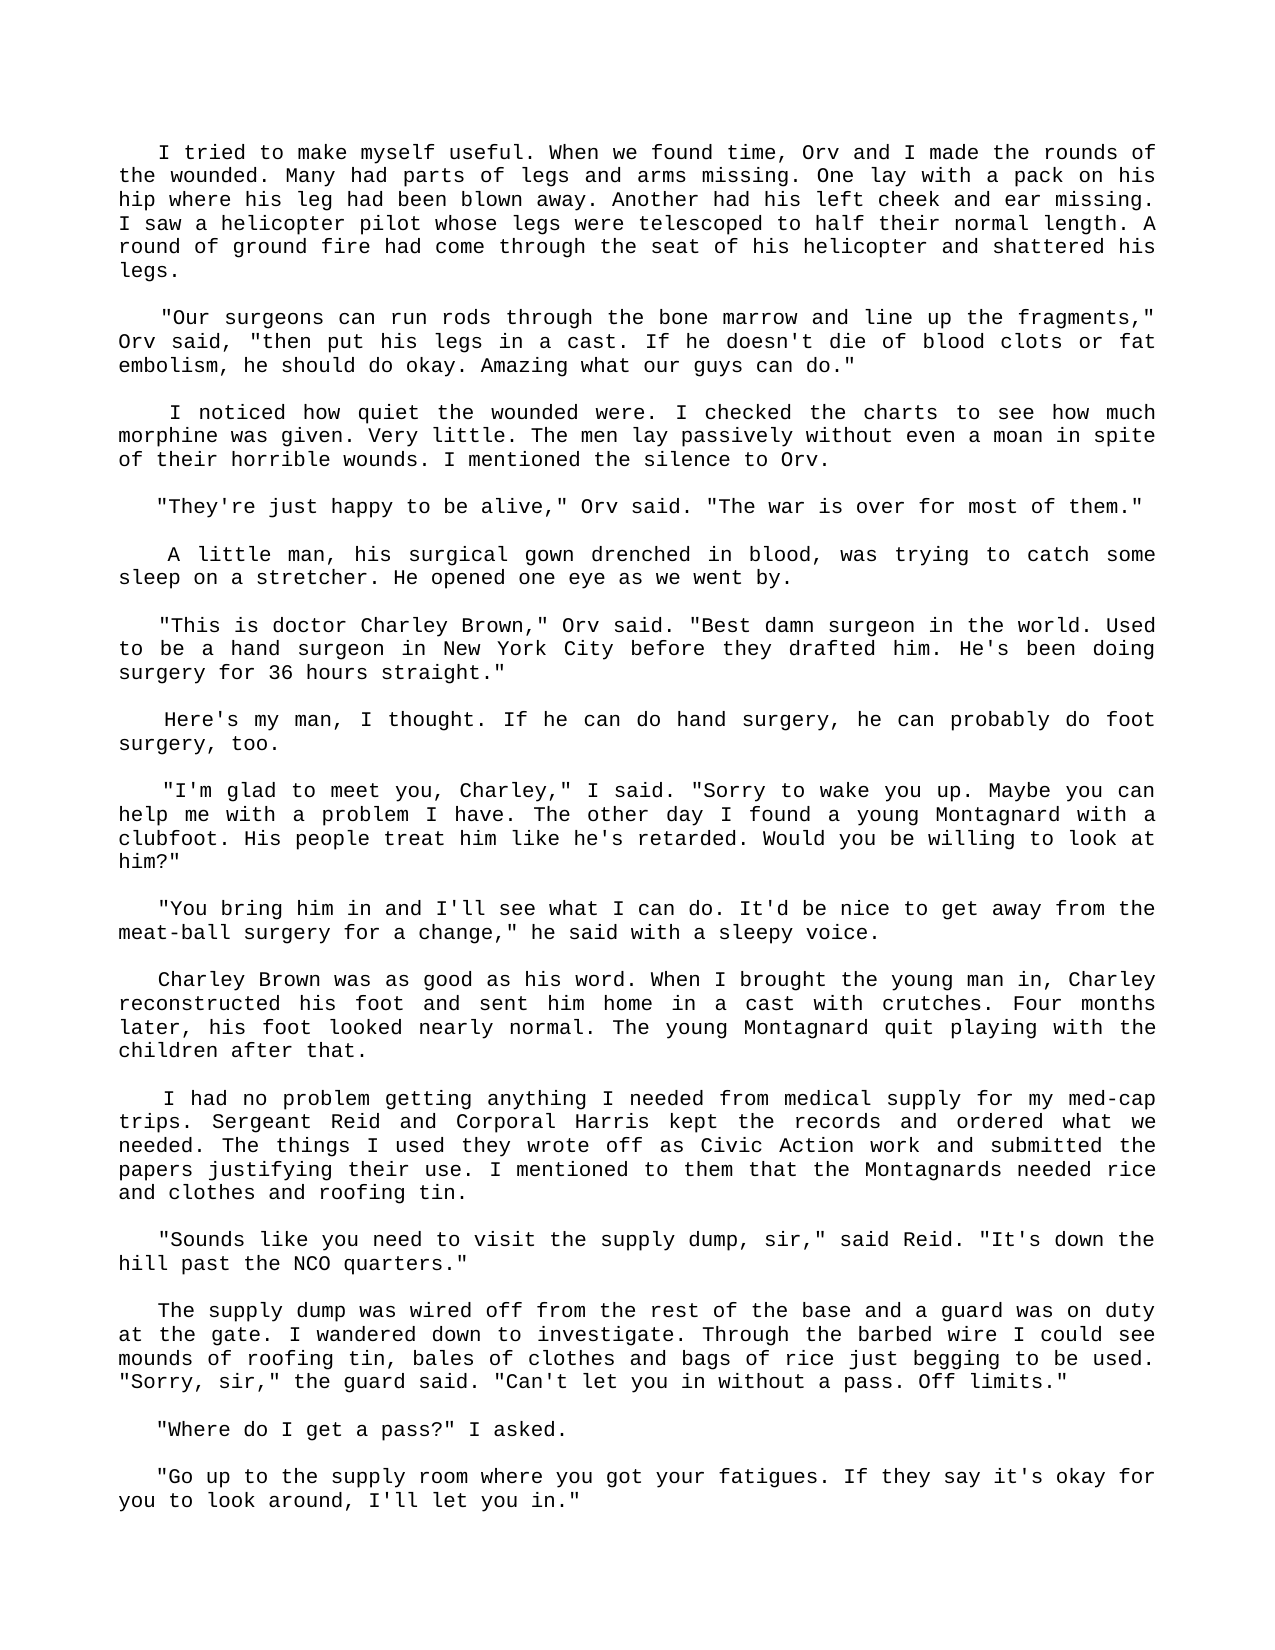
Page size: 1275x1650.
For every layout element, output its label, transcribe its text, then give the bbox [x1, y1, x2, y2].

text "Sounds like you need to visit the supply dump, sir," said Reid. "It's down the hill past the NCO quarters." [118, 1229, 1157, 1277]
text Charley Brown was as good as his word. When I brought the young man in, Charley reconstructed his foot and sent him home in a cast with crutches. Four months later, his foot looked nearly normal. The young Montagnard quit playing with the children after that. [118, 969, 1157, 1064]
text I had no problem getting anything I needed from medical supply for my med-cap trips. Sergeant Reid and Corporal Harris kept the records and ordered what we needed. The things I used they wrote off as Civic Action work and submitted the papers justifying their use. I mentioned to them that the Montagnards needed rice and clothes and roofing tin. [118, 1088, 1157, 1206]
text "This is doctor Charley Brown," Orv said. "Best damn surgeon in the world. Used to be a hand surgeon in New York City before they drafted him. He's been doing surgery for 36 hours straight." [118, 615, 1157, 686]
text A little man, his surgical gown drenched in blood, was trying to catch some sleep on a stretcher. He opened one eye as we went by. [118, 544, 1157, 591]
text "They're just happy to be alive," Orv said. "The war is over for most of them." [118, 496, 1157, 520]
text Here's my man, I thought. If he can do hand surgery, he can probably do foot surgery, too. [118, 709, 1157, 757]
text I tried to make myself useful. When we found time, Orv and I made the rounds of the wounded. Many had parts of legs and arms missing. One lay with a pack on his hip where his leg had been blown away. Another had his left cheek and ear missing. I saw a helicopter pilot whose legs were telescoped to half their normal length. A round of ground fire had come through the seat of his helicopter and shattered his legs. [118, 142, 1157, 284]
text "Our surgeons can run rods through the bone marrow and line up the fragments," Orv said, "then put his legs in a cast. If he doesn't die of blood clots or fat embolism, he should do okay. Amazing what our guys can do." [118, 307, 1157, 378]
text The supply dump was wired off from the rest of the base and a guard was on duty at the gate. I wandered down to investigate. Through the barbed wire I could see mounds of roofing tin, bales of clothes and bags of rice just begging to be used. "Sorry, sir," the guard said. "Can't let you in without a pass. Off limits." [118, 1300, 1157, 1395]
text "Where do I get a pass?" I asked. [118, 1419, 1157, 1442]
text "Go up to the supply room where you got your fatigues. If they say it's okay for you to look around, I'll let you in." [118, 1466, 1157, 1513]
text I noticed how quiet the wounded were. I checked the charts to see how much morphine was given. Very little. The men lay passively without even a moan in spite of their horrible wounds. I mentioned the silence to Orv. [118, 402, 1157, 473]
text "You bring him in and I'll see what I can do. It'd be nice to get away from the meat-ball surgery for a change," he said with a sleepy voice. [118, 898, 1157, 946]
text "I'm glad to meet you, Charley," I said. "Sorry to wake you up. Maybe you can help me with a problem I have. The other day I found a young Montagnard with a clubfoot. His people treat him like he's retarded. Would you be willing to look at him?" [118, 780, 1157, 875]
